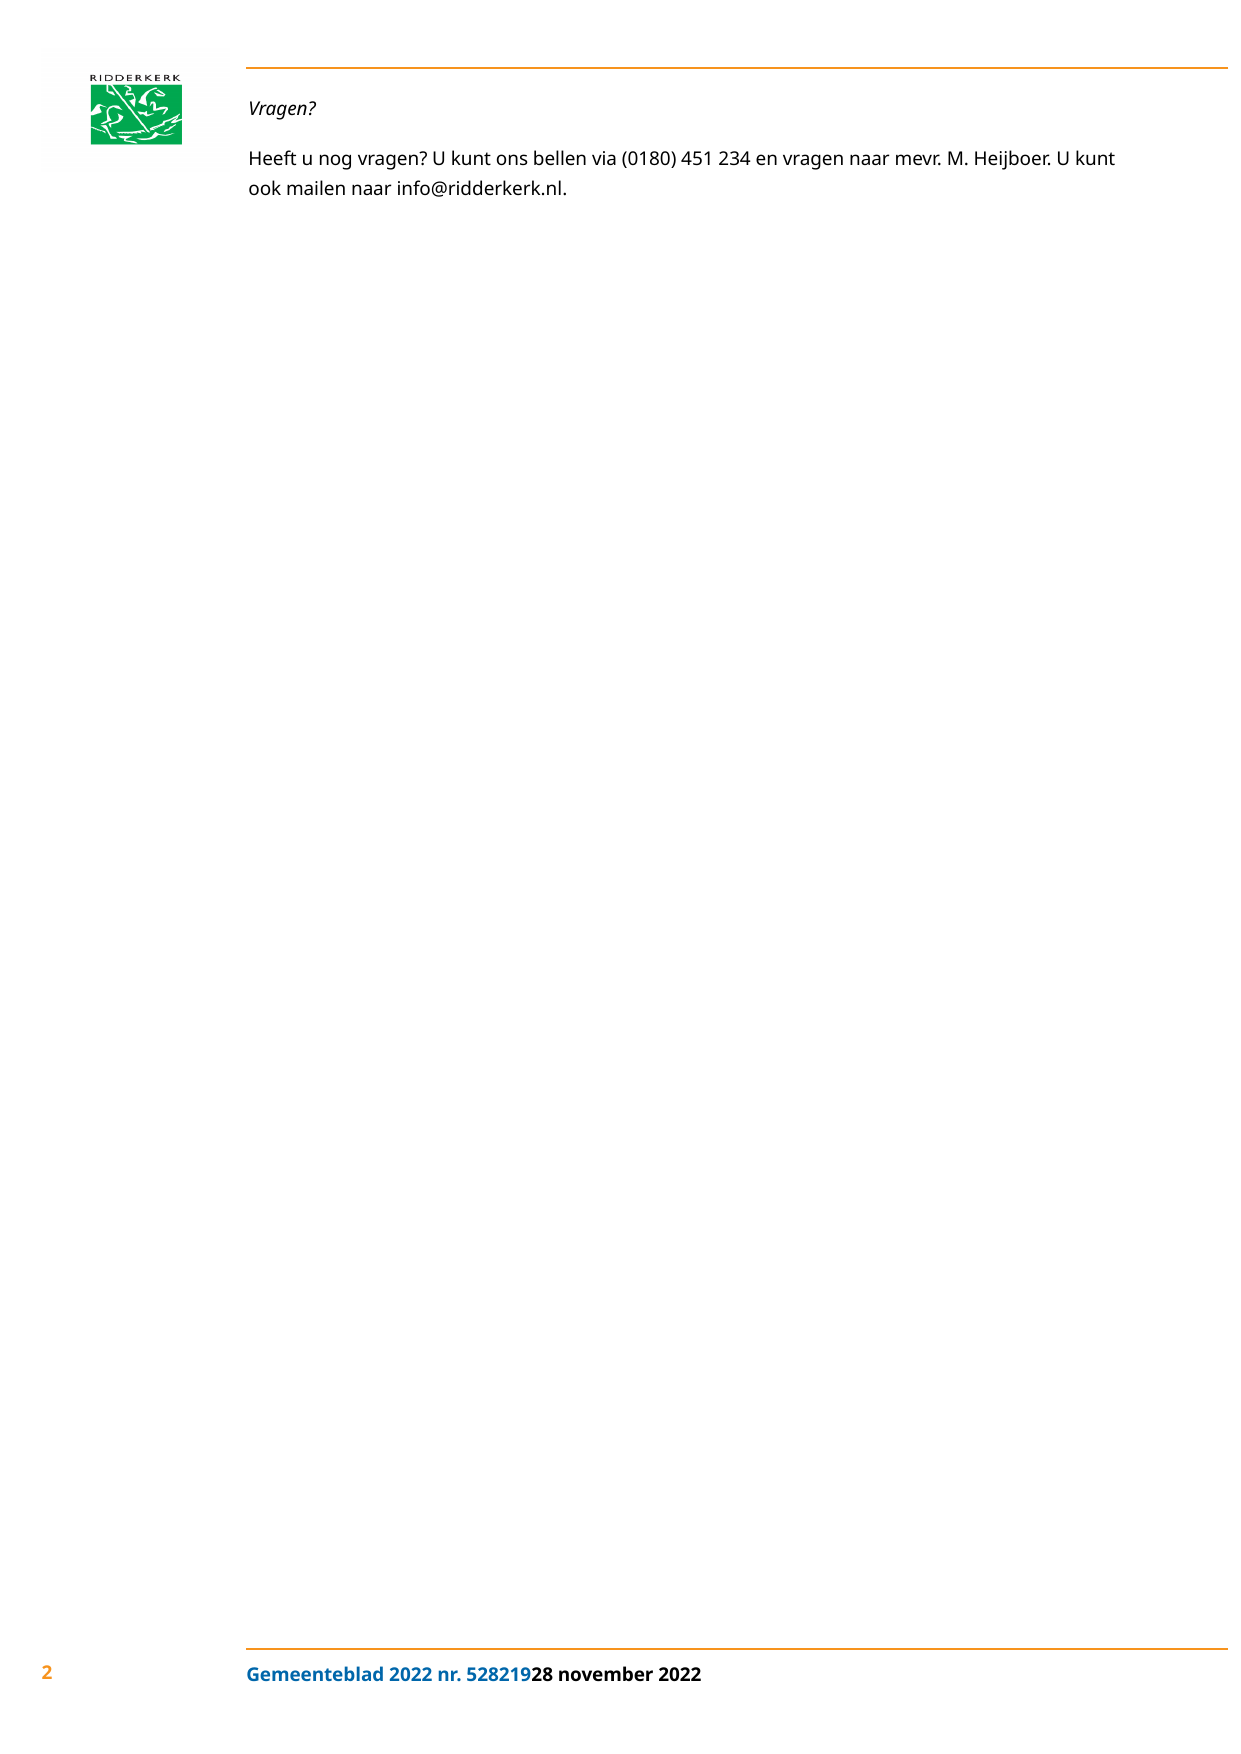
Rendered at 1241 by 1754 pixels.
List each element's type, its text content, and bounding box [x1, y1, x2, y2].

text Heeft u nog vragen? U kunt ons bellen via (0180) 451 234 en vragen naar mevr. M. Heijboer. U kunt ook mailen naar info@ridderkerk.nl. [248, 145, 1152, 201]
text Vragen? [248, 95, 1152, 121]
picture [41, 47, 231, 172]
